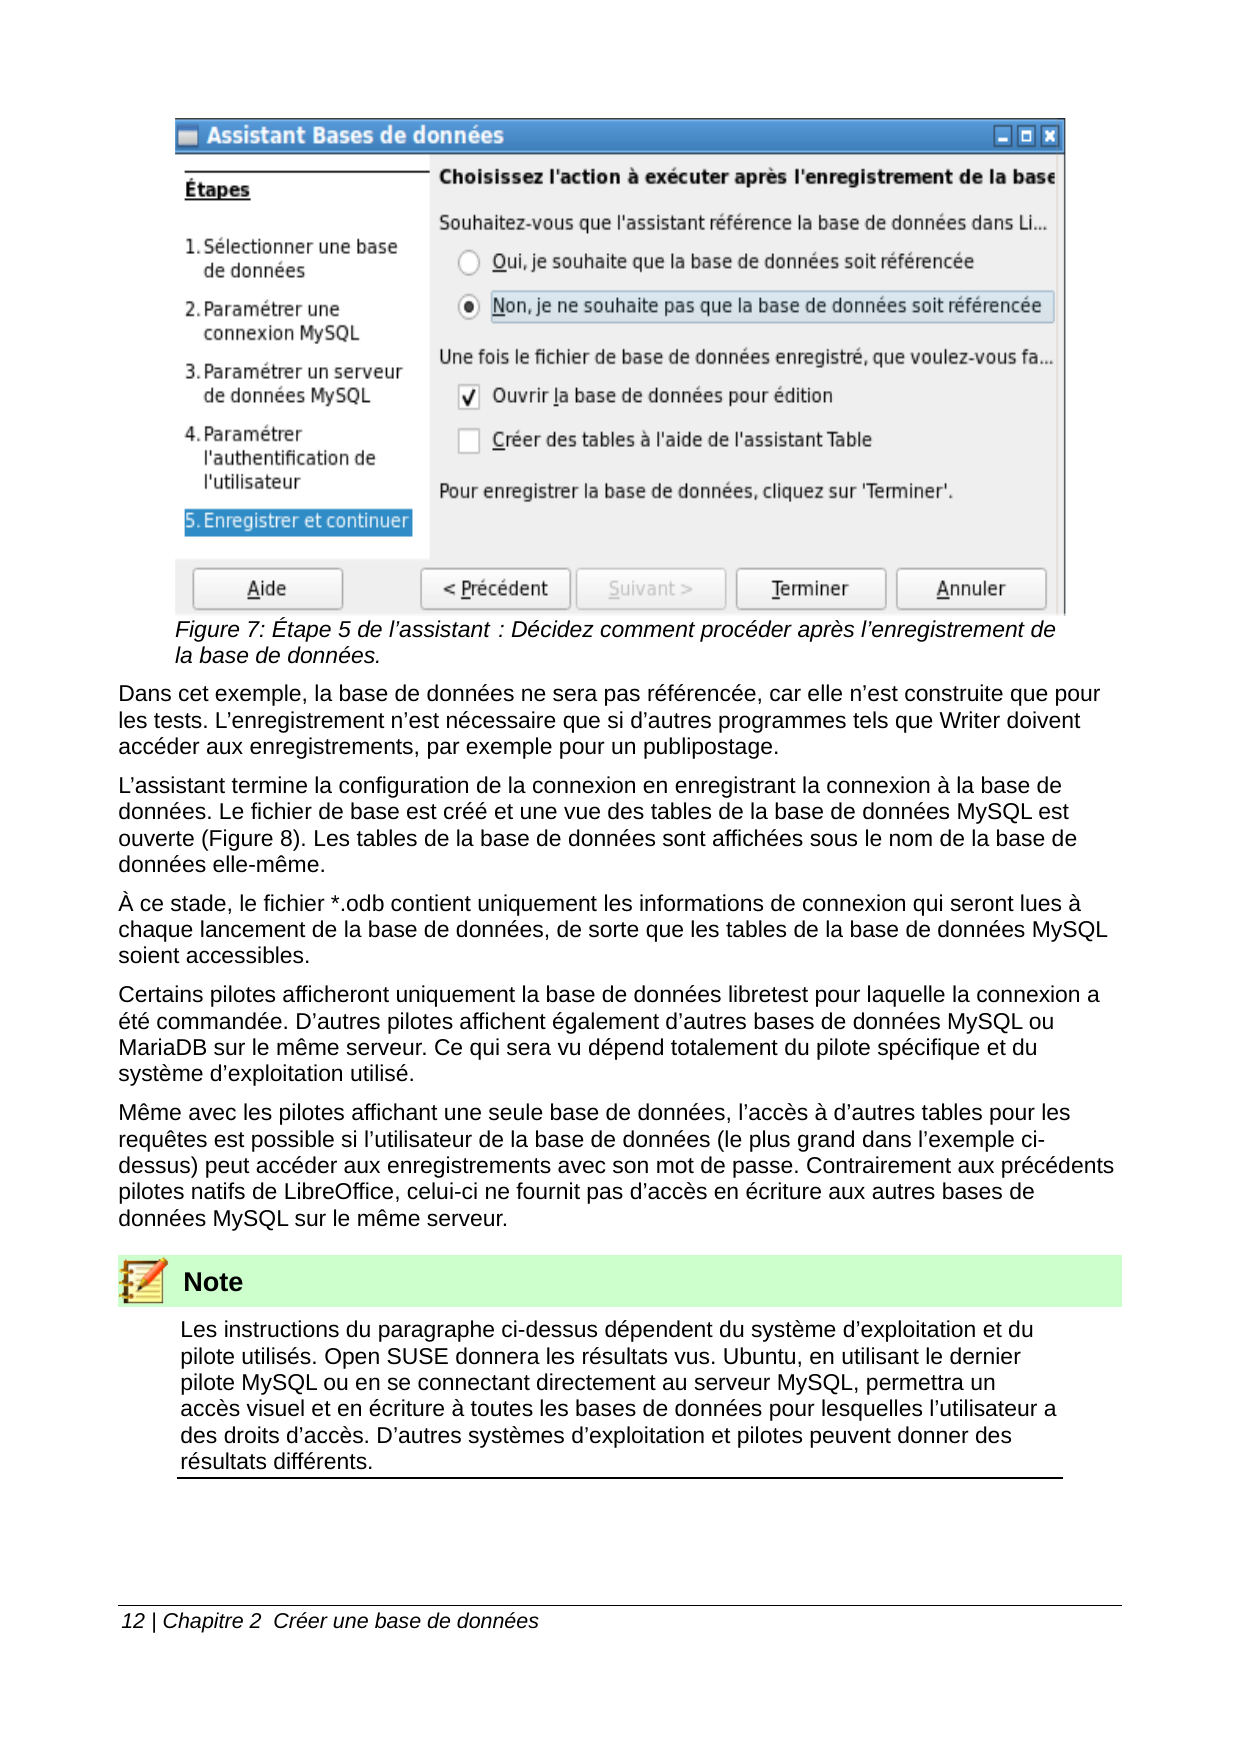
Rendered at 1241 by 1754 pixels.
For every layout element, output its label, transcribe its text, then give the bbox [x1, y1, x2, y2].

text Même avec les pilotes affichant une seule base de données, l’accès à d’autres tables pour les requêtes est possible si l’utilisateur de la base de données (le plus grand dans l’exemple ci-dessus) peut accéder aux enregistrements avec son mot de passe. Contrairement aux précédents pilotes natifs de LibreOffice, celui-ci ne fournit pas d’accès en écriture aux autres bases de données MySQL sur le même serveur. [118, 1099, 1122, 1231]
text Dans cet exemple, la base de données ne sera pas référencée, car elle n’est construite que pour les tests. L’enregistrement n’est nécessaire que si d’autres programmes tels que Writer doivent accéder aux enregistrements, par exemple pour un publipostage. [118, 680, 1122, 759]
text À ce stade, le fichier *.odb contient uniquement les informations de connexion qui seront lues à chaque lancement de la base de données, de sorte que les tables de la base de données MySQL soient accessibles. [118, 890, 1122, 969]
list Note [118, 1255, 1122, 1307]
text L’assistant termine la configuration de la connexion en enregistrant la connexion à la base de données. Le fichier de base est créé et une vue des tables de la base de données MySQL est ouverte (Figure 8). Les tables de la base de données sont affichées sous le nom de la base de données elle-même. [118, 772, 1122, 877]
text Les instructions du paragraphe ci-dessus dépendent du système d’exploitation et du pilote utilisés. Open SUSE donnera les résultats vus. Ubuntu, en utilisant le dernier pilote MySQL ou en se connectant directement au serveur MySQL, permettra un accès visuel et en écriture à toutes les bases de données pour lesquelles l’utilisateur a des droits d’accès. D’autres systèmes d’exploitation et pilotes peuvent donner des résultats différents. [177, 1313, 1063, 1477]
text Figure 7: Étape 5 de l’assistant : Décidez comment procéder après l’enregistrement de la base de données. [175, 616, 1065, 668]
picture [119, 1256, 170, 1307]
text Certains pilotes afficheront uniquement la base de données libretest pour laquelle la connexion a été commandée. D’autres pilotes affichent également d’autres bases de données MySQL ou MariaDB sur le même serveur. Ce qui sera vu dépend totalement du pilote spécifique et du système d’exploitation utilisé. [118, 981, 1122, 1087]
